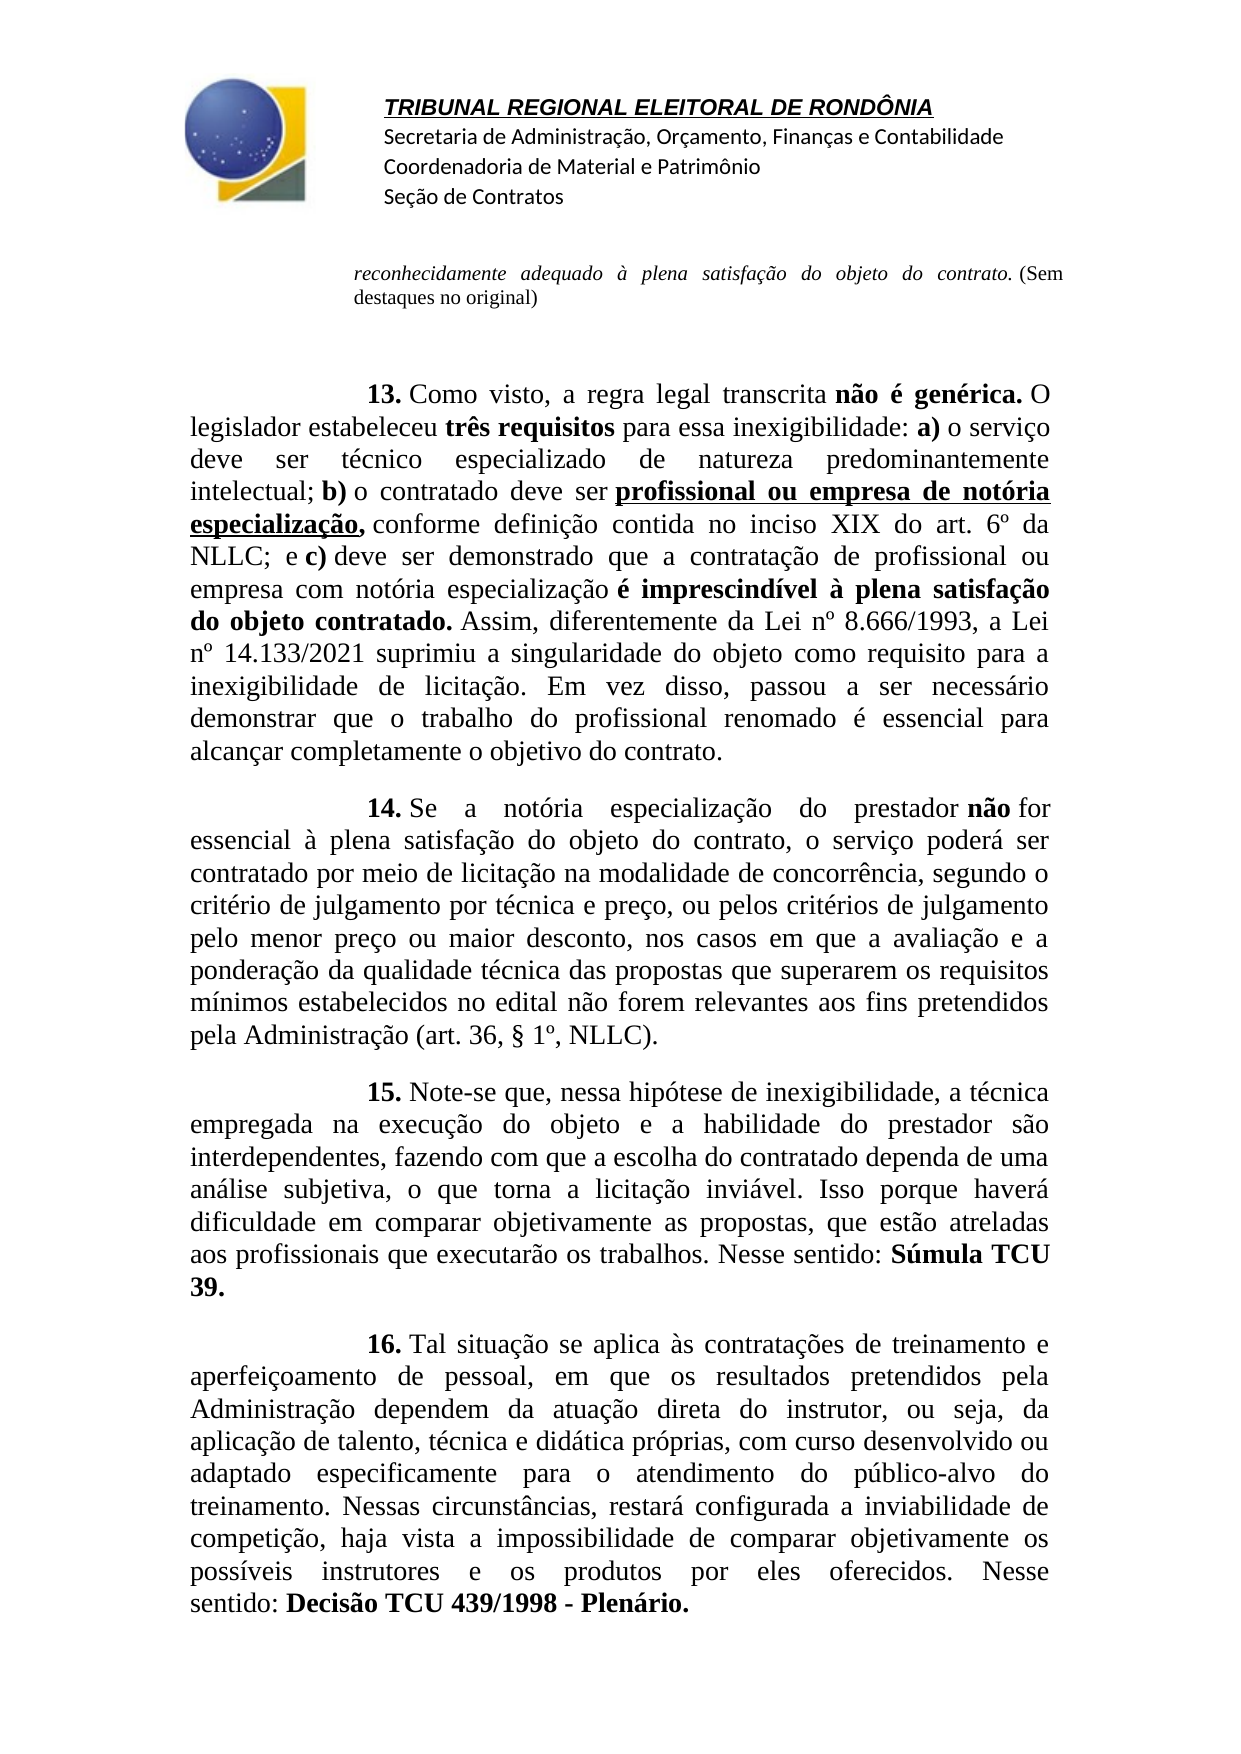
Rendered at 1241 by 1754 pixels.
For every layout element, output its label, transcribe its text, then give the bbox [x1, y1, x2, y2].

text 14. Se a notória especialização do prestador não for essencial à plena satisfação do objeto do contrato, o serviço poderá ser contratado por meio de licitação na modalidade de concorrência, segundo o critério de julgamento por técnica e preço, ou pelos critérios de julgamento pelo menor preço ou maior desconto, nos casos em que a avaliação e a ponderação da qualidade técnica das propostas que superarem os requisitos mínimos estabelecidos no edital não forem relevantes aos fins pretendidos pela Administração (art. 36, § 1º, NLLC). [190, 791, 1051, 1050]
text 16. Tal situação se aplica às contratações de treinamento e aperfeiçoamento de pessoal, em que os resultados pretendidos pela Administração dependem da atuação direta do instrutor, ou seja, da aplicação de talento, técnica e didática próprias, com curso desenvolvido ou adaptado especificamente para o atendimento do público-alvo do treinamento. Nessas circunstâncias, restará configurada a inviabilidade de competição, haja vista a impossibilidade de comparar objetivamente os possíveis instrutores e os produtos por eles oferecidos. Nesse sentido: Decisão TCU 439/1998 - Plenário. [190, 1327, 1051, 1618]
text reconhecidamente adequado à plena satisfação do objeto do contrato. (Sem destaques no original) [354, 261, 1063, 309]
text 15. Note-se que, nessa hipótese de inexigibilidade, a técnica empregada na execução do objeto e a habilidade do prestador são interdependentes, fazendo com que a escolha do contratado dependa de uma análise subjetiva, o que torna a licitação inviável. Isso porque haverá dificuldade em comparar objetivamente as propostas, que estão atreladas aos profissionais que executarão os trabalhos. Nesse sentido: Súmula TCU 39. [190, 1075, 1051, 1302]
text 13. Como visto, a regra legal transcrita não é genérica. O legislador estabeleceu três requisitos para essa inexigibilidade: a) o serviço deve ser técnico especializado de natureza predominantemente intelectual; b) o contratado deve ser profissional ou empresa de notória especialização, conforme definição contida no inciso XIX do art. 6º da NLLC; e c) deve ser demonstrado que a contratação de profissional ou empresa com notória especialização é imprescindível à plena satisfação do objeto contratado. Assim, diferentemente da Lei nº 8.666/1993, a Lei nº 14.133/2021 suprimiu a singularidade do objeto como requisito para a inexigibilidade de licitação. Em vez disso, passou a ser necessário demonstrar que o trabalho do profissional renomado é essencial para alcançar completamente o objetivo do contrato. [190, 377, 1051, 766]
